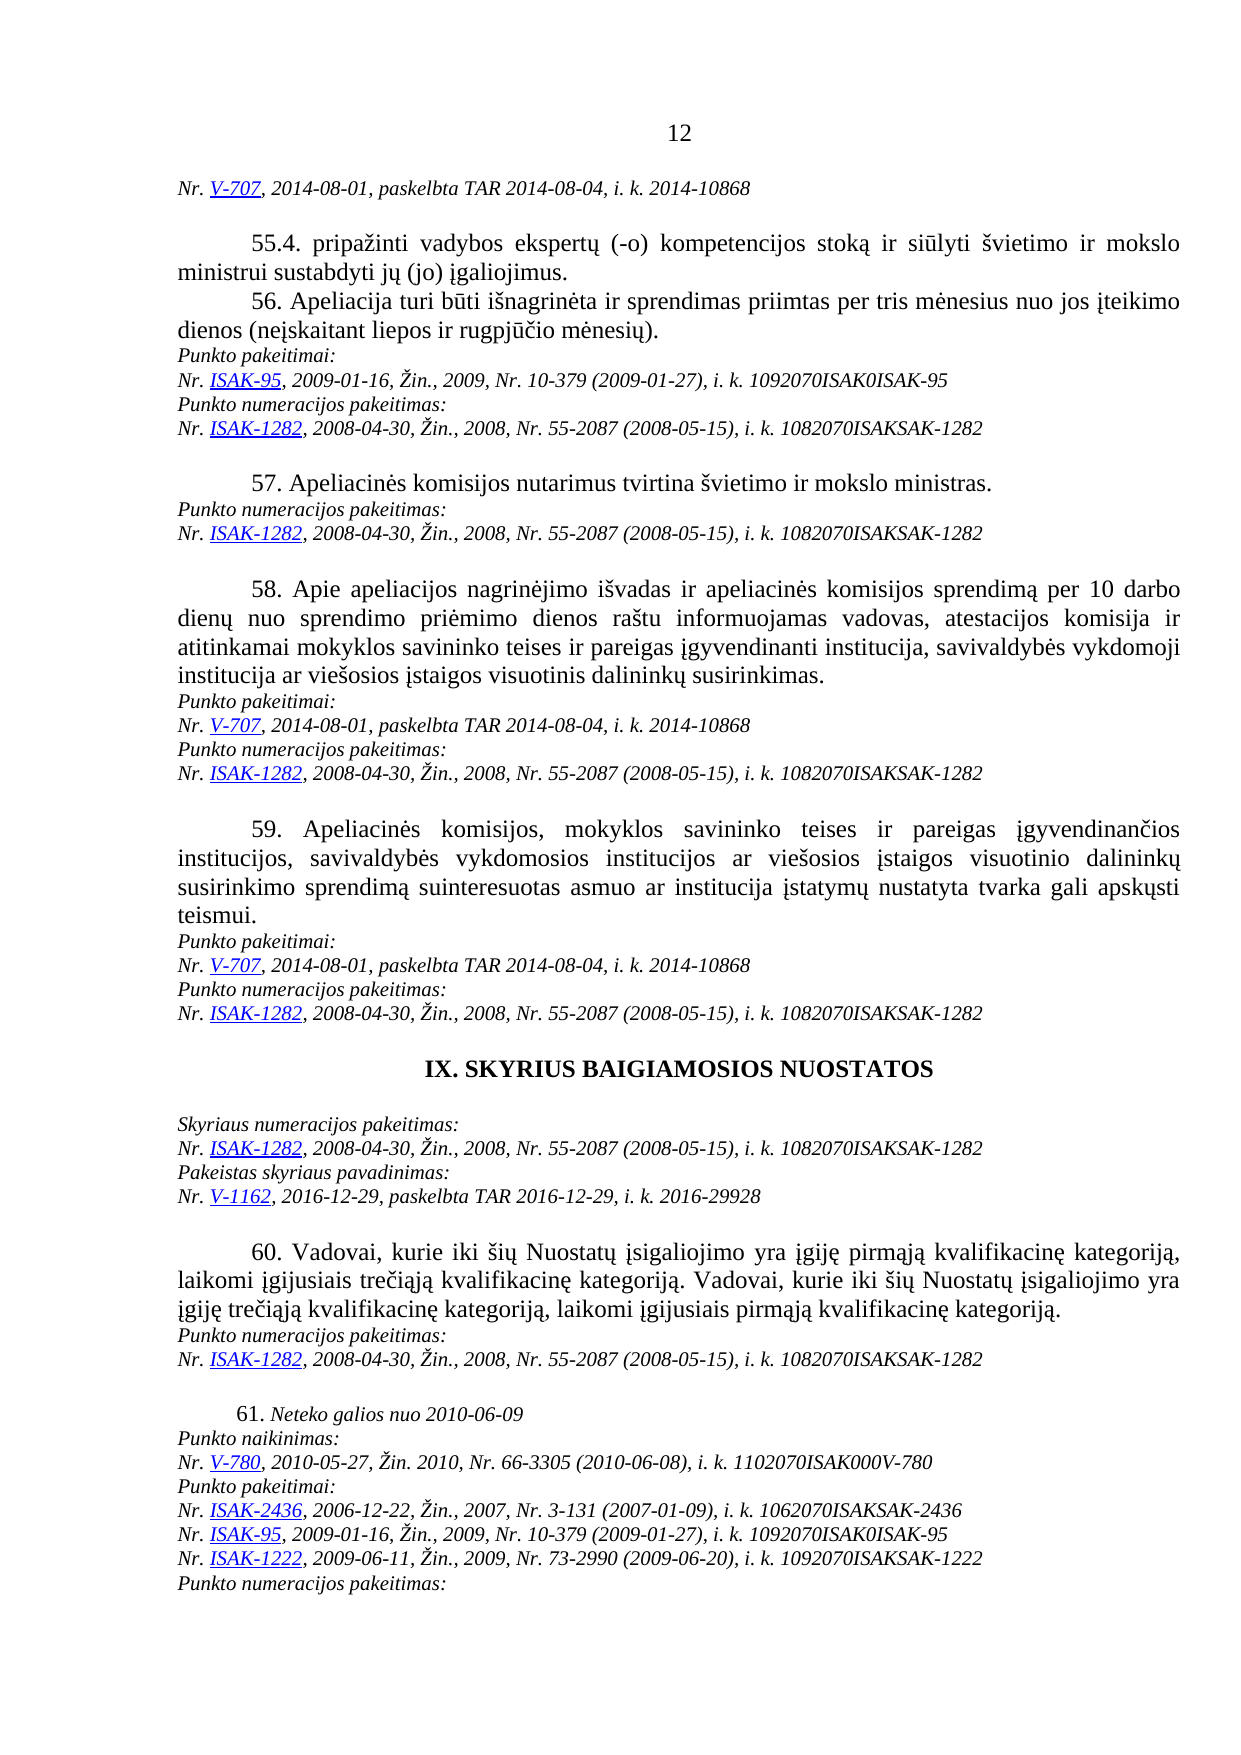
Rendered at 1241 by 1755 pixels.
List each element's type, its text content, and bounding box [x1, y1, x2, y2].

text Nr. V-707, 2014-08-01, paskelbta TAR 2014-08-04, i. k. 2014-10868 [177, 713, 1181, 737]
text Nr. ISAK-1282, 2008-04-30, Žin., 2008, Nr. 55-2087 (2008-05-15), i. k. 1082070ISAKSAK-1282 [177, 416, 1181, 440]
text Nr. ISAK-1282, 2008-04-30, Žin., 2008, Nr. 55-2087 (2008-05-15), i. k. 1082070ISAKSAK-1282 [177, 1347, 1181, 1371]
text Nr. ISAK-95, 2009-01-16, Žin., 2009, Nr. 10-379 (2009-01-27), i. k. 1092070ISAK0ISAK-95 [177, 367, 1181, 392]
text Nr. ISAK-1282, 2008-04-30, Žin., 2008, Nr. 55-2087 (2008-05-15), i. k. 1082070ISAKSAK-1282 [177, 521, 1181, 545]
text Nr. V-1162, 2016-12-29, paskelbta TAR 2016-12-29, i. k. 2016-29928 [177, 1184, 1181, 1208]
text Punkto numeracijos pakeitimas: [177, 1323, 1181, 1347]
text Skyriaus numeracijos pakeitimas: [177, 1112, 1181, 1136]
text Nr. V-707, 2014-08-01, paskelbta TAR 2014-08-04, i. k. 2014-10868 [177, 176, 1181, 200]
text Punkto pakeitimai: [177, 1474, 1181, 1498]
text Nr. ISAK-1282, 2008-04-30, Žin., 2008, Nr. 55-2087 (2008-05-15), i. k. 1082070ISAKSAK-1282 [177, 1136, 1181, 1160]
text Punkto numeracijos pakeitimas: [177, 497, 1181, 521]
text Nr. ISAK-95, 2009-01-16, Žin., 2009, Nr. 10-379 (2009-01-27), i. k. 1092070ISAK0ISAK-95 [177, 1522, 1181, 1546]
text 58. Apie apeliacijos nagrinėjimo išvadas ir apeliacinės komisijos sprendimą per 10 darbo dienų nuo sprendimo priėmimo dienos raštu informuojamas vadovas, atestacijos komisija ir atitinkamai mokyklos savininko teises ir pareigas įgyvendinanti institucija, savivaldybės vykdomoji institucija ar viešosios įstaigos visuotinis dalininkų susirinkimas. [177, 574, 1181, 689]
text Punkto numeracijos pakeitimas: [177, 392, 1181, 416]
text Punkto numeracijos pakeitimas: [177, 737, 1181, 761]
text 61. Neteko galios nuo 2010-06-09 [177, 1400, 1181, 1426]
text Nr. ISAK-1222, 2009-06-11, Žin., 2009, Nr. 73-2990 (2009-06-20), i. k. 1092070ISAKSAK-1222 [177, 1546, 1181, 1570]
text 60. Vadovai, kurie iki šių Nuostatų įsigaliojimo yra įgiję pirmąją kvalifikacinę kategoriją, laikomi įgijusiais trečiąją kvalifikacinę kategoriją. Vadovai, kurie iki šių Nuostatų įsigaliojimo yra įgiję trečiąją kvalifikacinę kategoriją, laikomi įgijusiais pirmąją kvalifikacinę kategoriją. [177, 1237, 1181, 1323]
text Nr. ISAK-1282, 2008-04-30, Žin., 2008, Nr. 55-2087 (2008-05-15), i. k. 1082070ISAKSAK-1282 [177, 1001, 1181, 1025]
text Punkto pakeitimai: [177, 689, 1181, 713]
text 56. Apeliacija turi būti išnagrinėta ir sprendimas priimtas per tris mėnesius nuo jos įteikimo dienos (neįskaitant liepos ir rugpjūčio mėnesių). [177, 286, 1181, 343]
text 59. Apeliacinės komisijos, mokyklos savininko teises ir pareigas įgyvendinančios institucijos, savivaldybės vykdomosios institucijos ar viešosios įstaigos visuotinio dalininkų susirinkimo sprendimą suinteresuotas asmuo ar institucija įstatymų nustatyta tvarka gali apskųsti teismui. [177, 814, 1181, 929]
text Punkto numeracijos pakeitimas: [177, 1570, 1181, 1594]
text Pakeistas skyriaus pavadinimas: [177, 1160, 1181, 1184]
text Punkto naikinimas: [177, 1426, 1181, 1450]
text Nr. ISAK-2436, 2006-12-22, Žin., 2007, Nr. 3-131 (2007-01-09), i. k. 1062070ISAKSAK-2436 [177, 1498, 1181, 1522]
text 57. Apeliacinės komisijos nutarimus tvirtina švietimo ir mokslo ministras. [177, 468, 1181, 497]
text IX. SKYRIUS BAIGIAMOSIOS NUOSTATOS [177, 1054, 1181, 1083]
text Nr. V-780, 2010-05-27, Žin. 2010, Nr. 66-3305 (2010-06-08), i. k. 1102070ISAK000V-780 [177, 1450, 1181, 1474]
text Punkto pakeitimai: [177, 343, 1181, 367]
text Punkto pakeitimai: [177, 929, 1181, 953]
text Nr. ISAK-1282, 2008-04-30, Žin., 2008, Nr. 55-2087 (2008-05-15), i. k. 1082070ISAKSAK-1282 [177, 761, 1181, 785]
text Punkto numeracijos pakeitimas: [177, 977, 1181, 1001]
text Nr. V-707, 2014-08-01, paskelbta TAR 2014-08-04, i. k. 2014-10868 [177, 953, 1181, 977]
text 55.4. pripažinti vadybos ekspertų (-o) kompetencijos stoką ir siūlyti švietimo ir mokslo ministrui sustabdyti jų (jo) įgaliojimus. [177, 228, 1181, 286]
